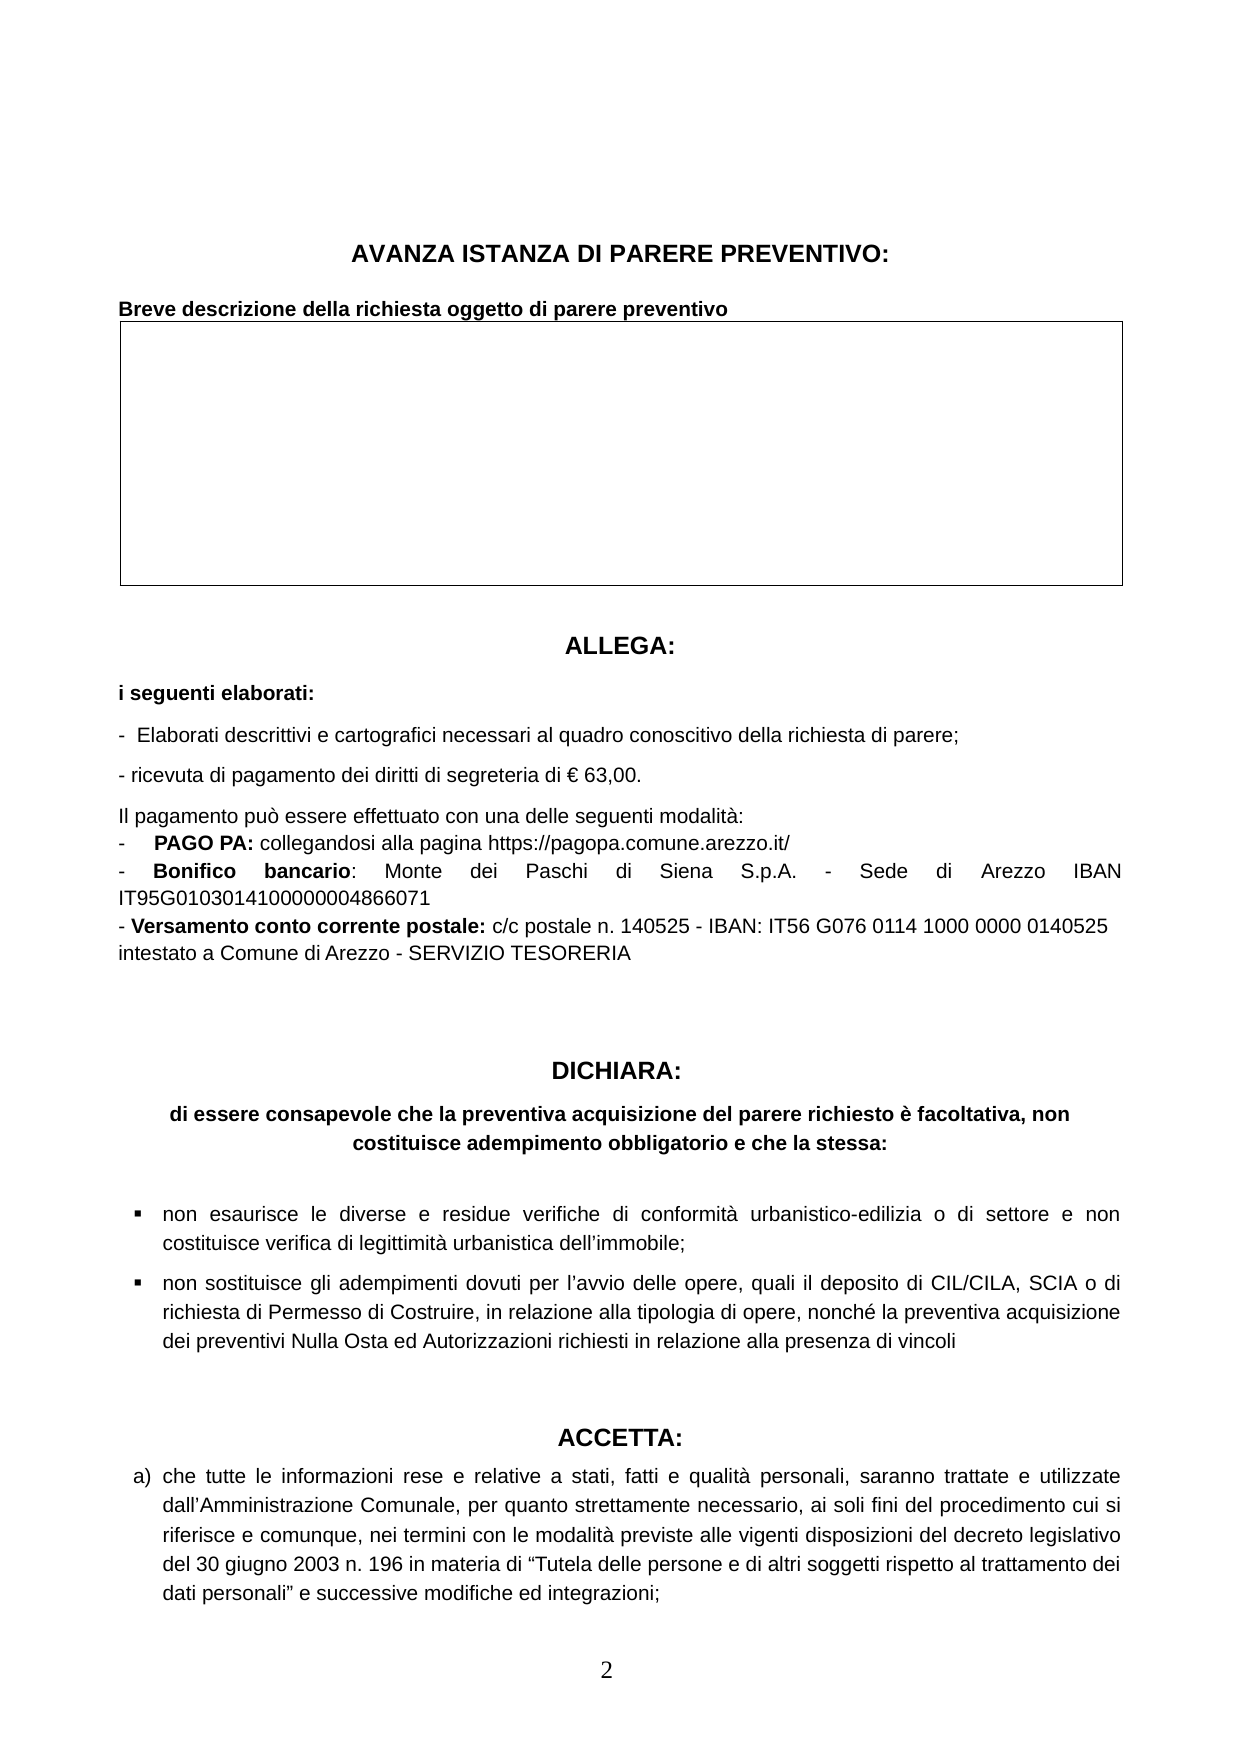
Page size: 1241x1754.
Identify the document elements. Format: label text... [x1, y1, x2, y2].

list non esaurisce le diverse e residue verifiche di conformità urbanistico-edilizia o di settore e non costituisce verifica di legittimità urbanistica dell’immobile; [133, 1198, 1122, 1256]
text ALLEGA: [118, 631, 1122, 660]
list non sostituisce gli adempimenti dovuti per l’avvio delle opere, quali il deposito di CIL/CILA, SCIA o di richiesta di Permesso di Costruire, in relazione alla tipologia di opere, nonché la preventiva acquisizione dei preventivi Nulla Osta ed Autorizzazioni richiesti in relazione alla presenza di vincoli [133, 1267, 1122, 1354]
text - PAGO PA: collegandosi alla pagina https://pagopa.comune.arezzo.it/ [118, 831, 1122, 855]
subtitle AVANZA ISTANZA DI PARERE PREVENTIVO: [118, 239, 1122, 268]
text - Elaborati descrittivi e cartografici necessari al quadro conoscitivo della richiesta di parere; [118, 722, 1122, 746]
subtitle Breve descrizione della richiesta oggetto di parere preventivo [118, 297, 1122, 321]
text - Versamento conto corrente postale: c/c postale n. 140525 - IBAN: IT56 G076 0114 1000 0000 0140525 intestato a Comune di Arezzo - SERVIZIO TESORERIA [118, 914, 1122, 965]
table_header [121, 322, 1122, 585]
text Il pagamento può essere effettuato con una delle seguenti modalità: [118, 804, 1122, 828]
text di essere consapevole che la preventiva acquisizione del parere richiesto è facoltativa, non costituisce adempimento obbligatorio e che la stessa: [118, 1098, 1122, 1156]
text - ricevuta di pagamento dei diritti di segreteria di € 63,00. [118, 763, 1122, 787]
list che tutte le informazioni rese e relative a stati, fatti e qualità personali, saranno trattate e utilizzate dall’Amministrazione Comunale, per quanto strettamente necessario, ai soli fini del procedimento cui si riferisce e comunque, nei termini con le modalità previste alle vigenti disposizioni del decreto legislativo del 30 giugno 2003 n. 196 in materia di “Tutela delle persone e di altri soggetti rispetto al trattamento dei dati personali” e successive modifiche ed integrazioni; [133, 1460, 1122, 1606]
text - Bonifico bancario: Monte dei Paschi di Siena S.p.A. - Sede di Arezzo IBAN IT95G0103014100000004866071 [118, 859, 1122, 910]
text DICHIARA: [118, 1056, 1122, 1085]
text ACCETTA: [118, 1423, 1122, 1452]
text i seguenti elaborati: [118, 677, 1122, 706]
